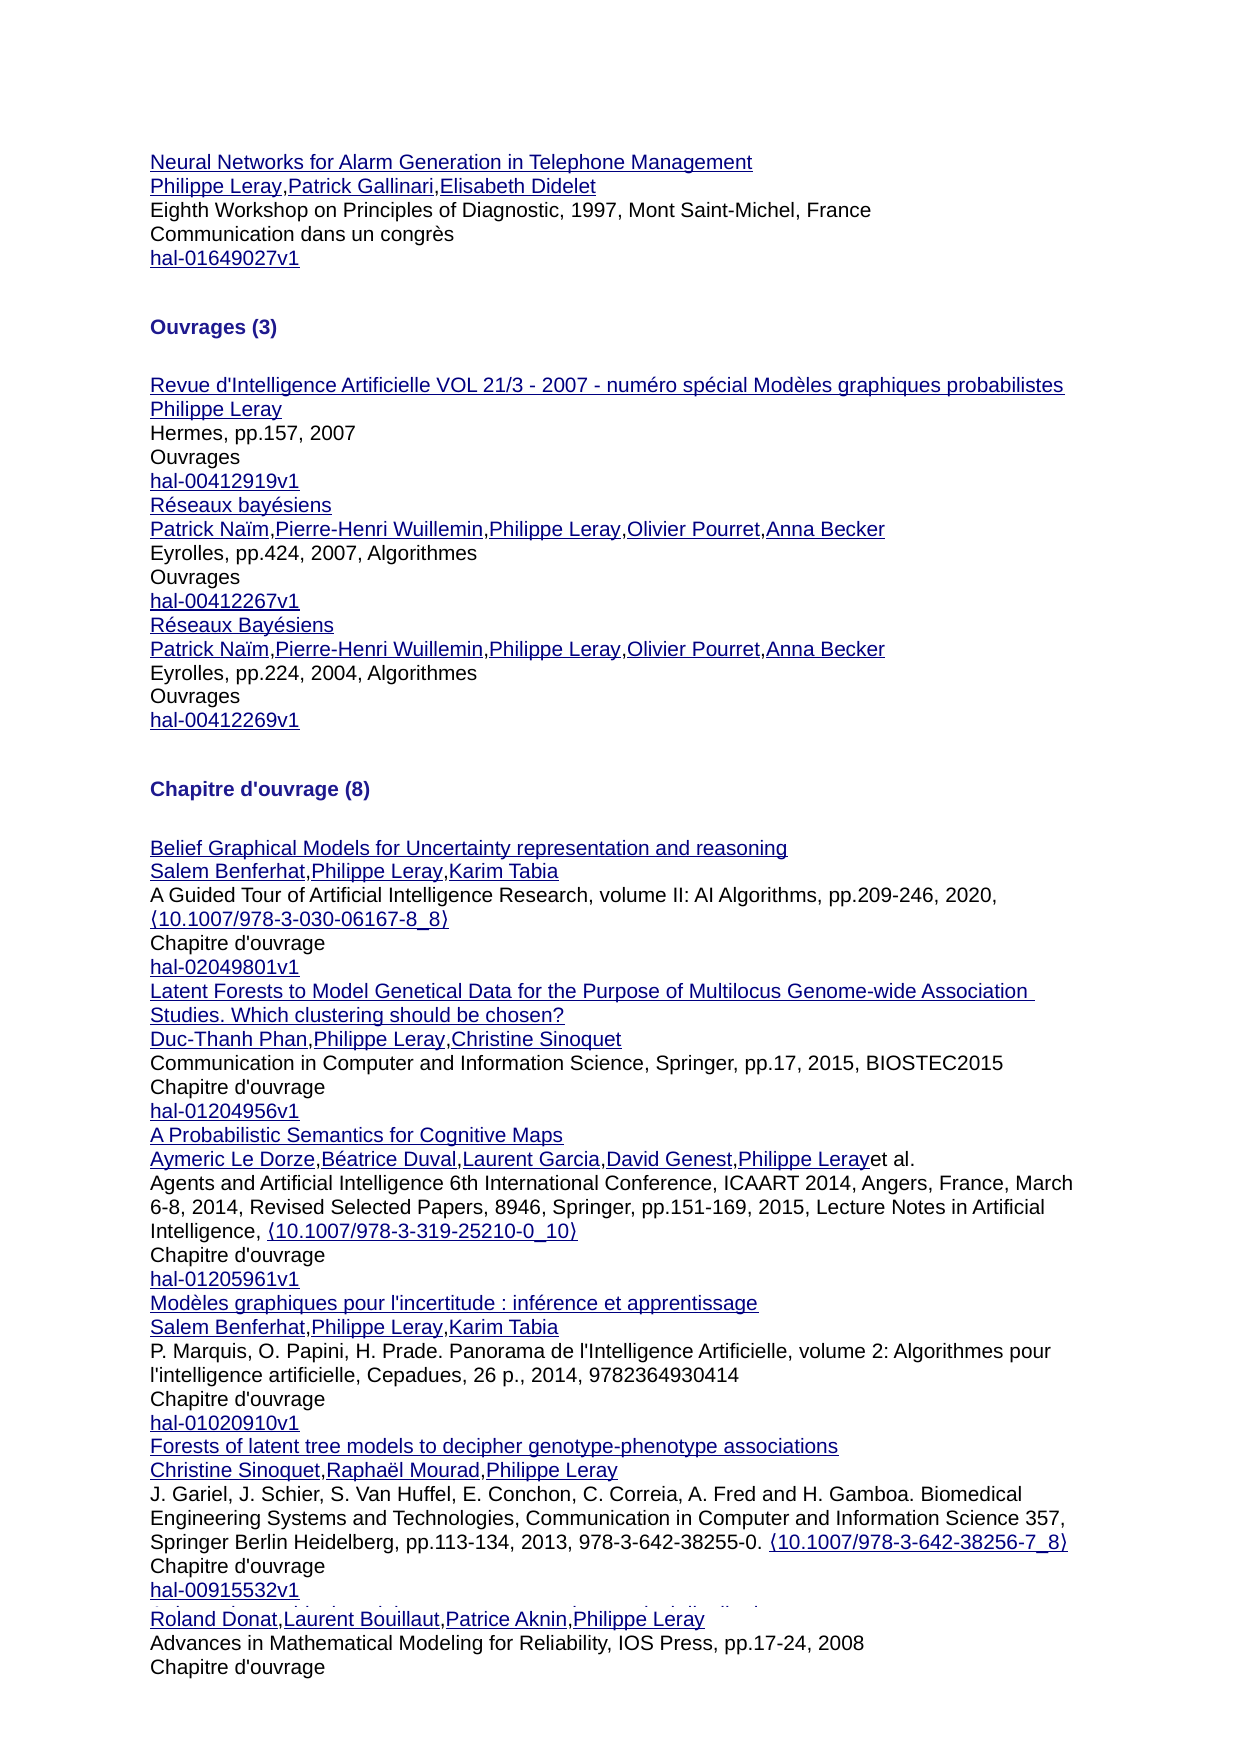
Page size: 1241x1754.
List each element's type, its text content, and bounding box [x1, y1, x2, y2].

table_header Revue d'Intelligence Artificielle VOL 21/3 - 2007 - numéro spécial Modèles graphiques probabilistes Philippe Leray Hermes, pp.157, 2007 Ouvrages hal-00412919v1 [150, 373, 1090, 493]
table_cell Modèles graphiques pour l'incertitude : inférence et apprentissage Salem Benferhat,Philippe Leray,Karim Tabia P. Marquis, O. Papini, H. Prade. Panorama de l'Intelligence Artificielle, volume 2: Algorithmes pour l'intelligence artificielle, Cepadues, 26 p., 2014, 9782364930414 Chapitre d'ouvrage hal-01020910v1 [150, 1291, 1090, 1434]
table_cell Réseaux bayésiens Patrick Naïm,Pierre-Henri Wuillemin,Philippe Leray,Olivier Pourret,Anna Becker Eyrolles, pp.424, 2007, Algorithmes Ouvrages hal-00412267v1 [150, 493, 1090, 612]
table_cell Forests of latent tree models to decipher genotype-phenotype associations Christine Sinoquet,Raphaël Mourad,Philippe Leray J. Gariel, J. Schier, S. Van Huffel, E. Conchon, C. Correia, A. Fred and H. Gamboa. Biomedical Engineering Systems and Technologies, Communication in Computer and Information Science 357, Springer Berlin Heidelberg, pp.113-134, 2013, 978-3-642-38255-0. ⟨10.1007/978-3-642-38256-7_8⟩ Chapitre d'ouvrage hal-00915532v1 [150, 1434, 1090, 1602]
table_cell Latent Forests to Model Genetical Data for the Purpose of Multilocus Genome-wide Association Studies. Which clustering should be chosen? Duc-Thanh Phan,Philippe Leray,Christine Sinoquet Communication in Computer and Information Science, Springer, pp.17, 2015, BIOSTEC2015 Chapitre d'ouvrage hal-01204956v1 [150, 979, 1090, 1123]
subtitle Chapitre d'ouvrage (8) [150, 777, 1090, 801]
table_cell Réseaux Bayésiens Patrick Naïm,Pierre-Henri Wuillemin,Philippe Leray,Olivier Pourret,Anna Becker Eyrolles, pp.224, 2004, Algorithmes Ouvrages hal-00412269v1 [150, 613, 1090, 732]
table_cell A Probabilistic Semantics for Cognitive Maps Aymeric Le Dorze,Béatrice Duval,Laurent Garcia,David Genest,Philippe Lerayet al. Agents and Artificial Intelligence 6th International Conference, ICAART 2014, Angers, France, March 6-8, 2014, Revised Selected Papers, 8946, Springer, pp.151-169, 2015, Lecture Notes in Artificial Intelligence, ⟨10.1007/978-3-319-25210-0_10⟩ Chapitre d'ouvrage hal-01205961v1 [150, 1123, 1090, 1291]
subtitle Ouvrages (3) [150, 314, 1090, 338]
table_cell Neural Networks for Alarm Generation in Telephone Management Philippe Leray,Patrick Gallinari,Elisabeth Didelet Eighth Workshop on Principles of Diagnostic, 1997, Mont Saint-Michel, France Communication dans un congrès hal-01649027v1 [150, 150, 1090, 270]
table_cell A dynamic graphical model to represent complex survival distributions Roland Donat,Laurent Bouillaut,Patrice Aknin,Philippe Leray Advances in Mathematical Modeling for Reliability, IOS Press, pp.17-24, 2008 Chapitre d'ouvrage hal-00412259v1 [150, 1602, 1090, 1679]
table_header Belief Graphical Models for Uncertainty representation and reasoning Salem Benferhat,Philippe Leray,Karim Tabia A Guided Tour of Artificial Intelligence Research, volume II: AI Algorithms, pp.209-246, 2020, ⟨10.1007/978-3-030-06167-8_8⟩ Chapitre d'ouvrage hal-02049801v1 [150, 835, 1090, 979]
